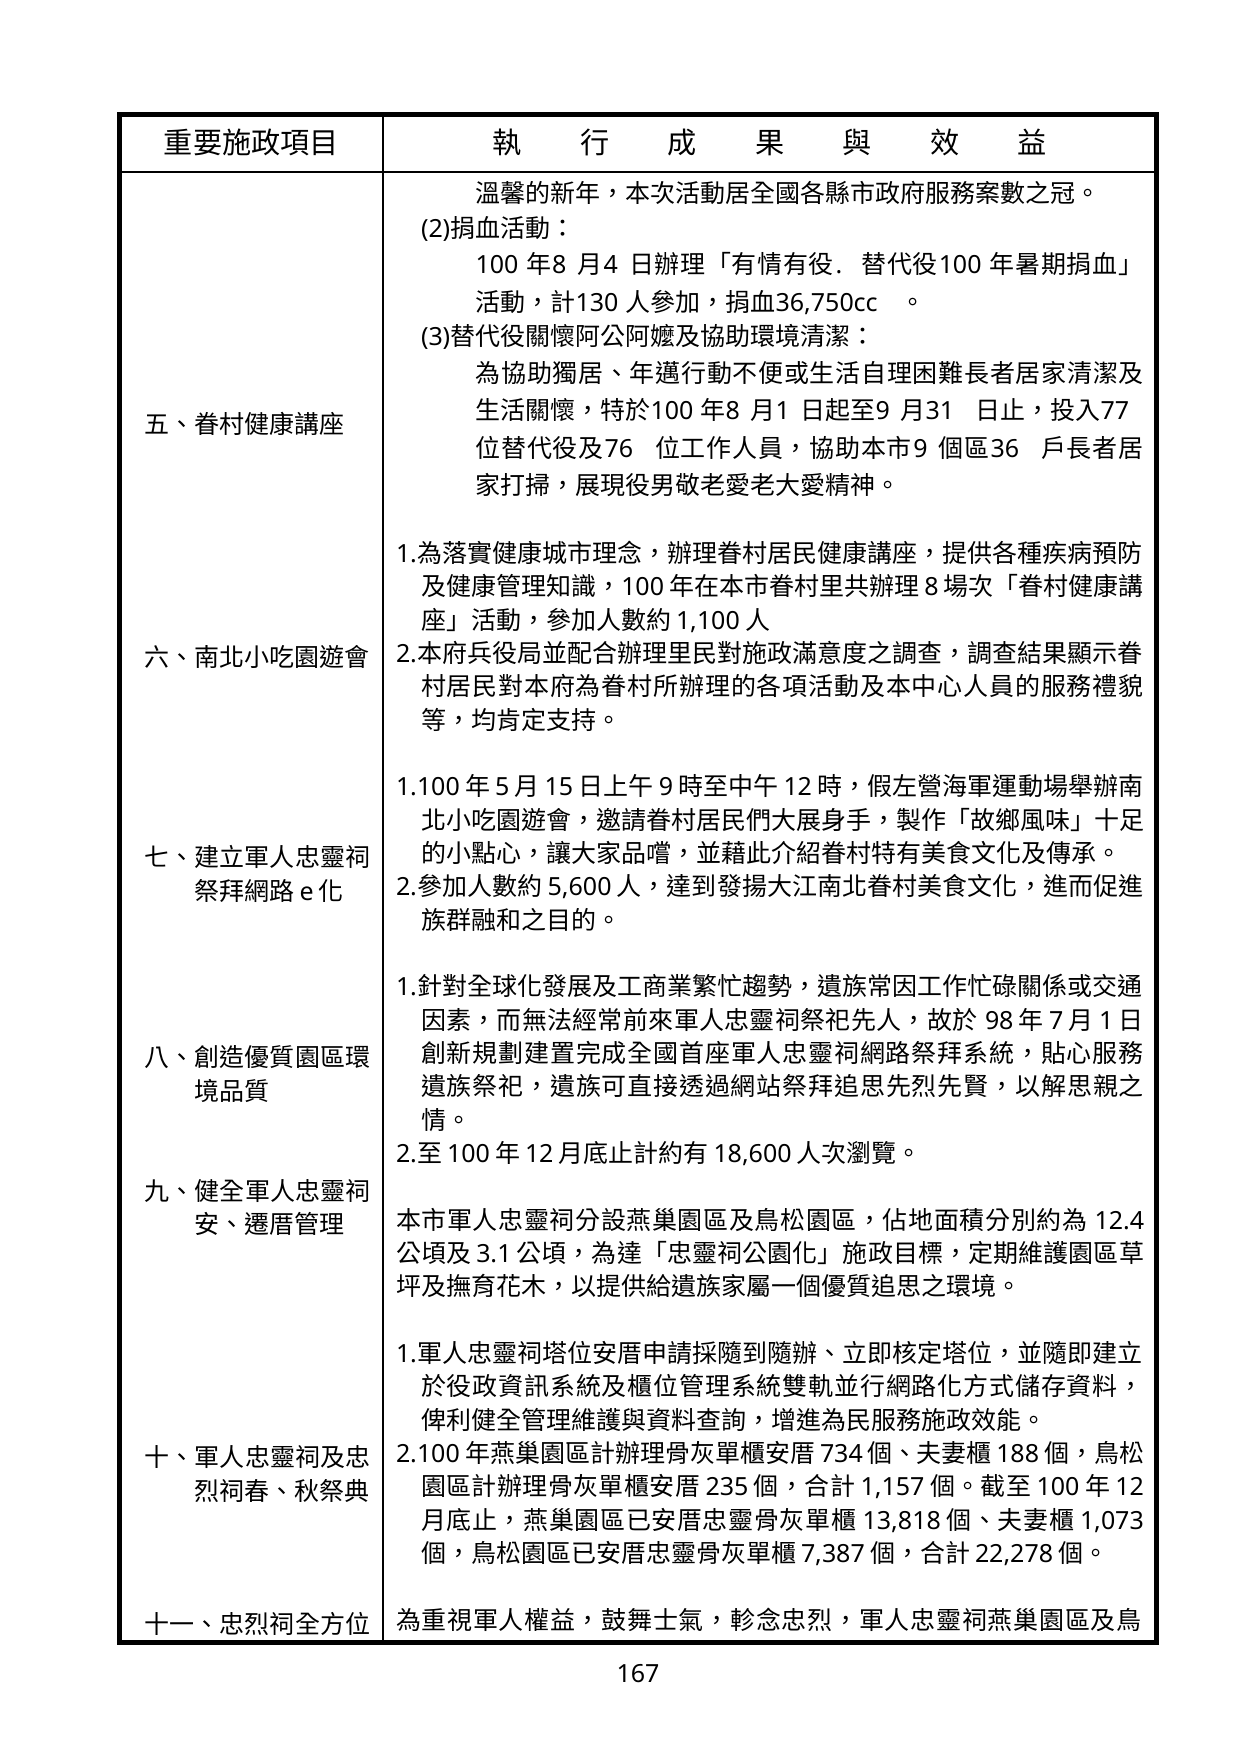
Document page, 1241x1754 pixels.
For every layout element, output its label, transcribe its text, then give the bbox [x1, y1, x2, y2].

table_header 重要施政項目 [122, 117, 382, 171]
table_header 執 行 成 果 與 效 益 [384, 117, 1154, 171]
table_cell 溫馨的新年，本次活動居全國各縣市政府服務案數之冠。 (2)捐血活動： 100年8月4日辦理「有情有役.替代役100年暑期捐血」活動，計130人參加，捐血36,750cc。 (3)替代役關懷阿公阿嬤及協助環境清潔： 為協助獨居、年邁行動不便或生活自理困難長者居家清潔及生活關懷，特於100年8月1日起至9月31日止，投入77位替代役及76位工作人員，協助本市9個區36戶長者居家打掃，展現役男敬老愛老大愛精神。 1.為落實健康城市理念，辦理眷村居民健康講座，提供各種疾病預防及健康管理知識，100年在本市眷村里共辦理8場次「眷村健康講座」活動，參加人數約1,100人 2.本府兵役局並配合辦理里民對施政滿意度之調查，調查結果顯示眷村居民對本府為眷村所辦理的各項活動及本中心人員的服務禮貌等，均肯定支持。 1.100年5月15日上午9時至中午12時，假左營海軍運動場舉辦南北小吃園遊會，邀請眷村居民們大展身手，製作「故鄉風味」十足的小點心，讓大家品嚐，並藉此介紹眷村特有美食文化及傳承。 2.參加人數約5,600人，達到發揚大江南北眷村美食文化，進而促進族群融和之目的。 1.針對全球化發展及工商業繁忙趨勢，遺族常因工作忙碌關係或交通因素，而無法經常前來軍人忠靈祠祭祀先人，故於98年7月1日創新規劃建置完成全國首座軍人忠靈祠網路祭拜系統，貼心服務遺族祭祀，遺族可直接透過網站祭拜追思先烈先賢，以解思親之情。 2.至100年12月底止計約有18,600人次瀏覽。 本市軍人忠靈祠分設燕巢園區及鳥松園區，佔地面積分別約為12.4公頃及3.1公頃，為達「忠靈祠公園化」施政目標，定期維護園區草坪及撫育花木，以提供給遺族家屬一個優質追思之環境。 1.軍人忠靈祠塔位安厝申請採隨到隨辦、立即核定塔位，並隨即建立於役政資訊系統及櫃位管理系統雙軌並行網路化方式儲存資料，俾利健全管理維護與資料查詢，增進為民服務施政效能。 2.100年燕巢園區計辦理骨灰單櫃安厝734個、夫妻櫃188個，鳥松園區計辦理骨灰單櫃安厝235個，合計1,157個。截至100年12月底止，燕巢園區已安厝忠靈骨灰單櫃13,818個、夫妻櫃1,073個，鳥松園區已安厝忠靈骨灰單櫃7,387個，合計22,278個。 為重視軍人權益，鼓舞士氣，軫念忠烈，軍人忠靈祠燕巢園區及鳥 [384, 173, 1154, 1640]
table_cell 五、眷村健康講座 六、南北小吃園遊會 七、建立軍人忠靈祠祭拜網路e化 八、創造優質園區環境品質 九、健全軍人忠靈祠安、遷厝管理 十、軍人忠靈祠及忠烈祠春、秋祭典 十一、忠烈祠全方位 [122, 173, 382, 1640]
